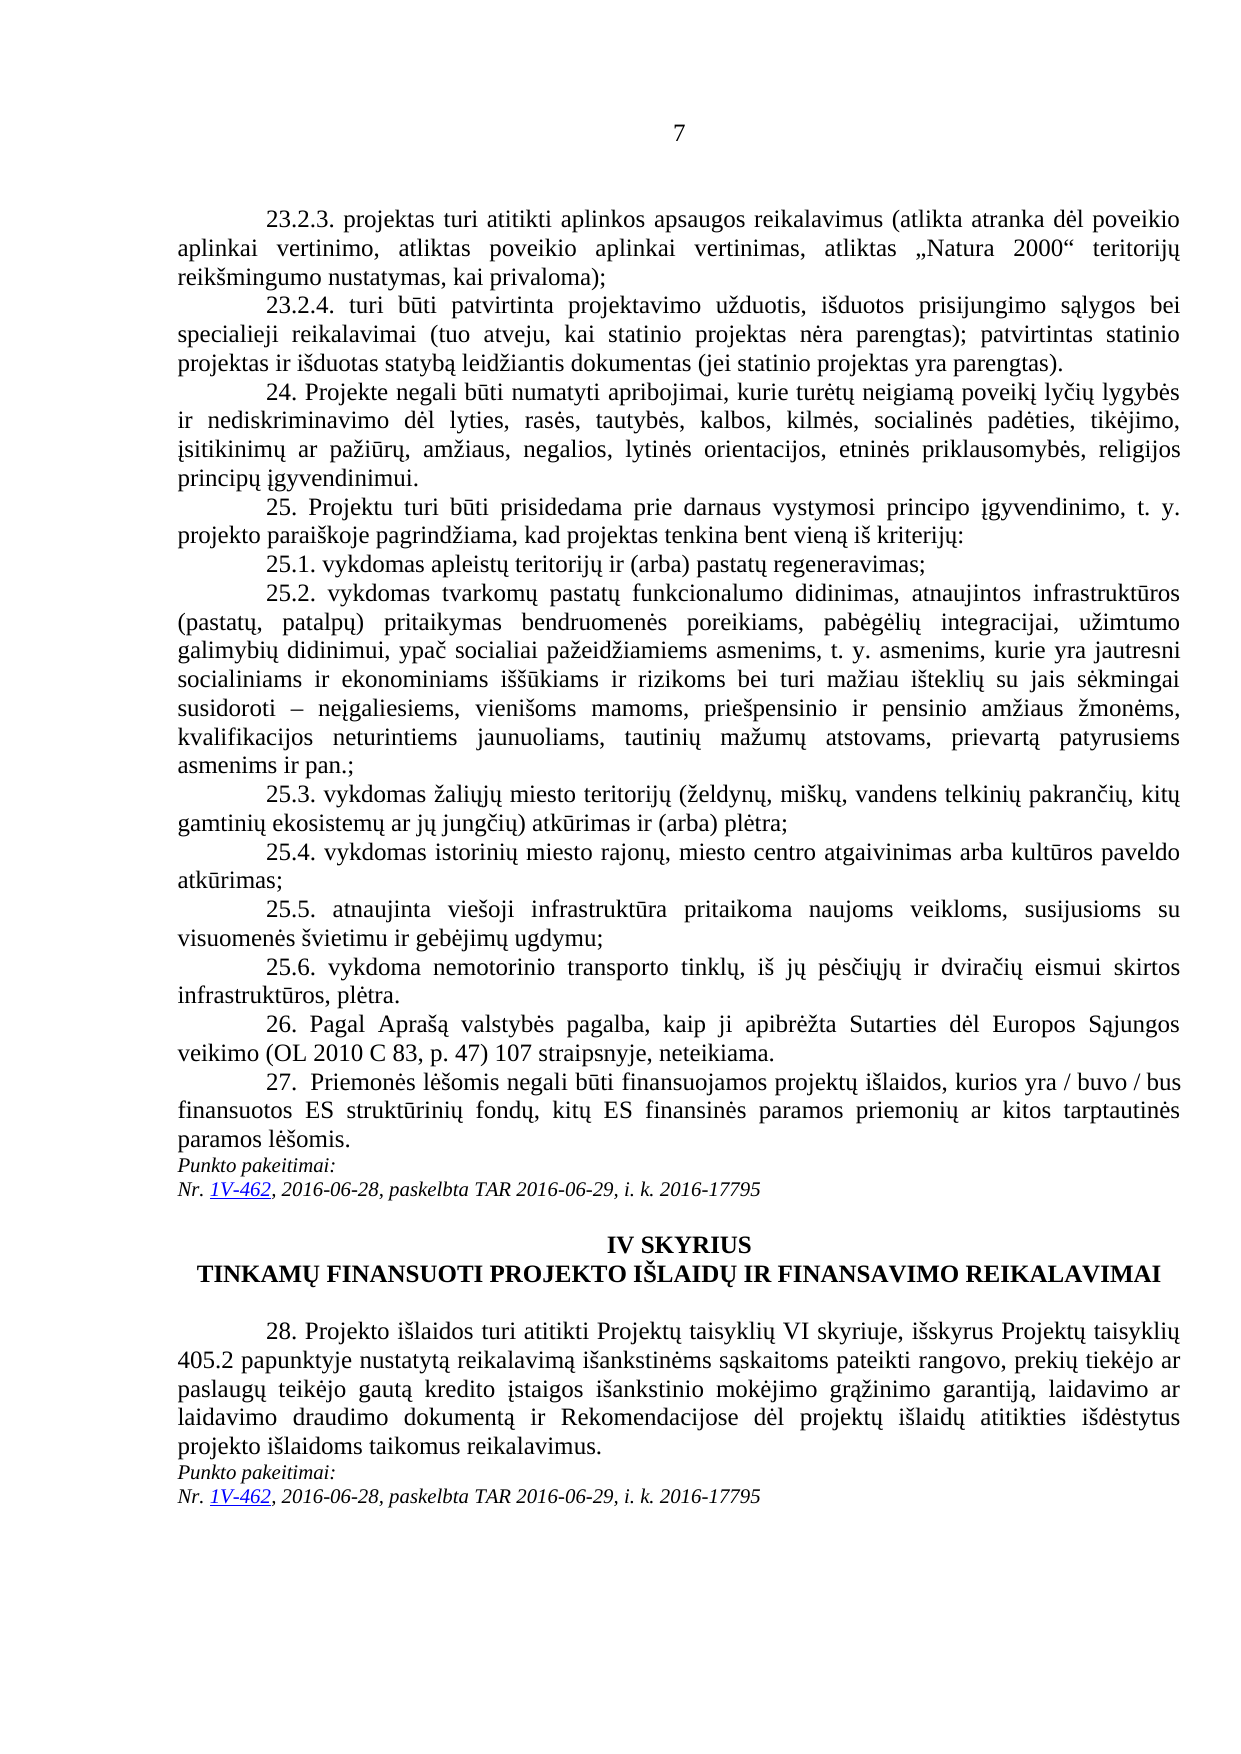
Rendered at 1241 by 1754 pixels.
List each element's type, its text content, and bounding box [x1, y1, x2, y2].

text 25. Projektu turi būti prisidedama prie darnaus vystymosi principo įgyvendinimo, t. y. projekto paraiškoje pagrindžiama, kad projektas tenkina bent vieną iš kriterijų: [177, 492, 1181, 549]
text 23.2.4. turi būti patvirtinta projektavimo užduotis, išduotos prisijungimo sąlygos bei specialieji reikalavimai (tuo atveju, kai statinio projektas nėra parengtas); patvirtintas statinio projektas ir išduotas statybą leidžiantis dokumentas (jei statinio projektas yra parengtas). [177, 291, 1181, 377]
text 25.1. vykdomas apleistų teritorijų ir (arba) pastatų regeneravimas; [177, 549, 1181, 578]
text 25.2. vykdomas tvarkomų pastatų funkcionalumo didinimas, atnaujintos infrastruktūros (pastatų, patalpų) pritaikymas bendruomenės poreikiams, pabėgėlių integracijai, užimtumo galimybių didinimui, ypač socialiai pažeidžiamiems asmenims, t. y. asmenims, kurie yra jautresni socialiniams ir ekonominiams iššūkiams ir rizikoms bei turi mažiau išteklių su jais sėkmingai susidoroti – neįgaliesiems, vienišoms mamoms, priešpensinio ir pensinio amžiaus žmonėms, kvalifikacijos neturintiems jaunuoliams, tautinių mažumų atstovams, prievartą patyrusiems asmenims ir pan.; [177, 578, 1181, 779]
text 25.4. vykdomas istorinių miesto rajonų, miesto centro atgaivinimas arba kultūros paveldo atkūrimas; [177, 837, 1181, 894]
text 27. Priemonės lėšomis negali būti finansuojamos projektų išlaidos, kurios yra / buvo / bus finansuotos ES struktūrinių fondų, kitų ES finansinės paramos priemonių ar kitos tarptautinės paramos lėšomis. [177, 1067, 1181, 1153]
text 25.6. vykdoma nemotorinio transporto tinklų, iš jų pėsčiųjų ir dviračių eismui skirtos infrastruktūros, plėtra. [177, 952, 1181, 1009]
text Nr. 1V-462, 2016-06-28, paskelbta TAR 2016-06-29, i. k. 2016-17795 [177, 1484, 1181, 1508]
text 25.3. vykdomas žaliųjų miesto teritorijų (želdynų, miškų, vandens telkinių pakrančių, kitų gamtinių ekosistemų ar jų jungčių) atkūrimas ir (arba) plėtra; [177, 779, 1181, 837]
text 24. Projekte negali būti numatyti apribojimai, kurie turėtų neigiamą poveikį lyčių lygybės ir nediskriminavimo dėl lyties, rasės, tautybės, kalbos, kilmės, socialinės padėties, tikėjimo, įsitikinimų ar pažiūrų, amžiaus, negalios, lytinės orientacijos, etninės priklausomybės, religijos principų įgyvendinimui. [177, 377, 1181, 492]
text IV SKYRIUS [177, 1230, 1181, 1259]
text Punkto pakeitimai: [177, 1153, 1181, 1177]
text Nr. 1V-462, 2016-06-28, paskelbta TAR 2016-06-29, i. k. 2016-17795 [177, 1177, 1181, 1201]
text 25.5. atnaujinta viešoji infrastruktūra pritaikoma naujoms veikloms, susijusioms su visuomenės švietimu ir gebėjimų ugdymu; [177, 894, 1181, 952]
text 28. Projekto išlaidos turi atitikti Projektų taisyklių VI skyriuje, išskyrus Projektų taisyklių 405.2 papunktyje nustatytą reikalavimą išankstinėms sąskaitoms pateikti rangovo, prekių tiekėjo ar paslaugų teikėjo gautą kredito įstaigos išankstinio mokėjimo grąžinimo garantiją, laidavimo ar laidavimo draudimo dokumentą ir Rekomendacijose dėl projektų išlaidų atitikties išdėstytus projekto išlaidoms taikomus reikalavimus. [177, 1316, 1181, 1460]
text 26. Pagal Aprašą valstybės pagalba, kaip ji apibrėžta Sutarties dėl Europos Sąjungos veikimo (OL 2010 C 83, p. 47) 107 straipsnyje, neteikiama. [177, 1009, 1181, 1067]
text Punkto pakeitimai: [177, 1460, 1181, 1484]
text 23.2.3. projektas turi atitikti aplinkos apsaugos reikalavimus (atlikta atranka dėl poveikio aplinkai vertinimo, atliktas poveikio aplinkai vertinimas, atliktas „Natura 2000“ teritorijų reikšmingumo nustatymas, kai privaloma); [177, 204, 1181, 291]
text TINKAMŲ FINANSUOTI PROJEKTO IŠLAIDŲ IR FINANSAVIMO REIKALAVIMAI [177, 1259, 1181, 1287]
